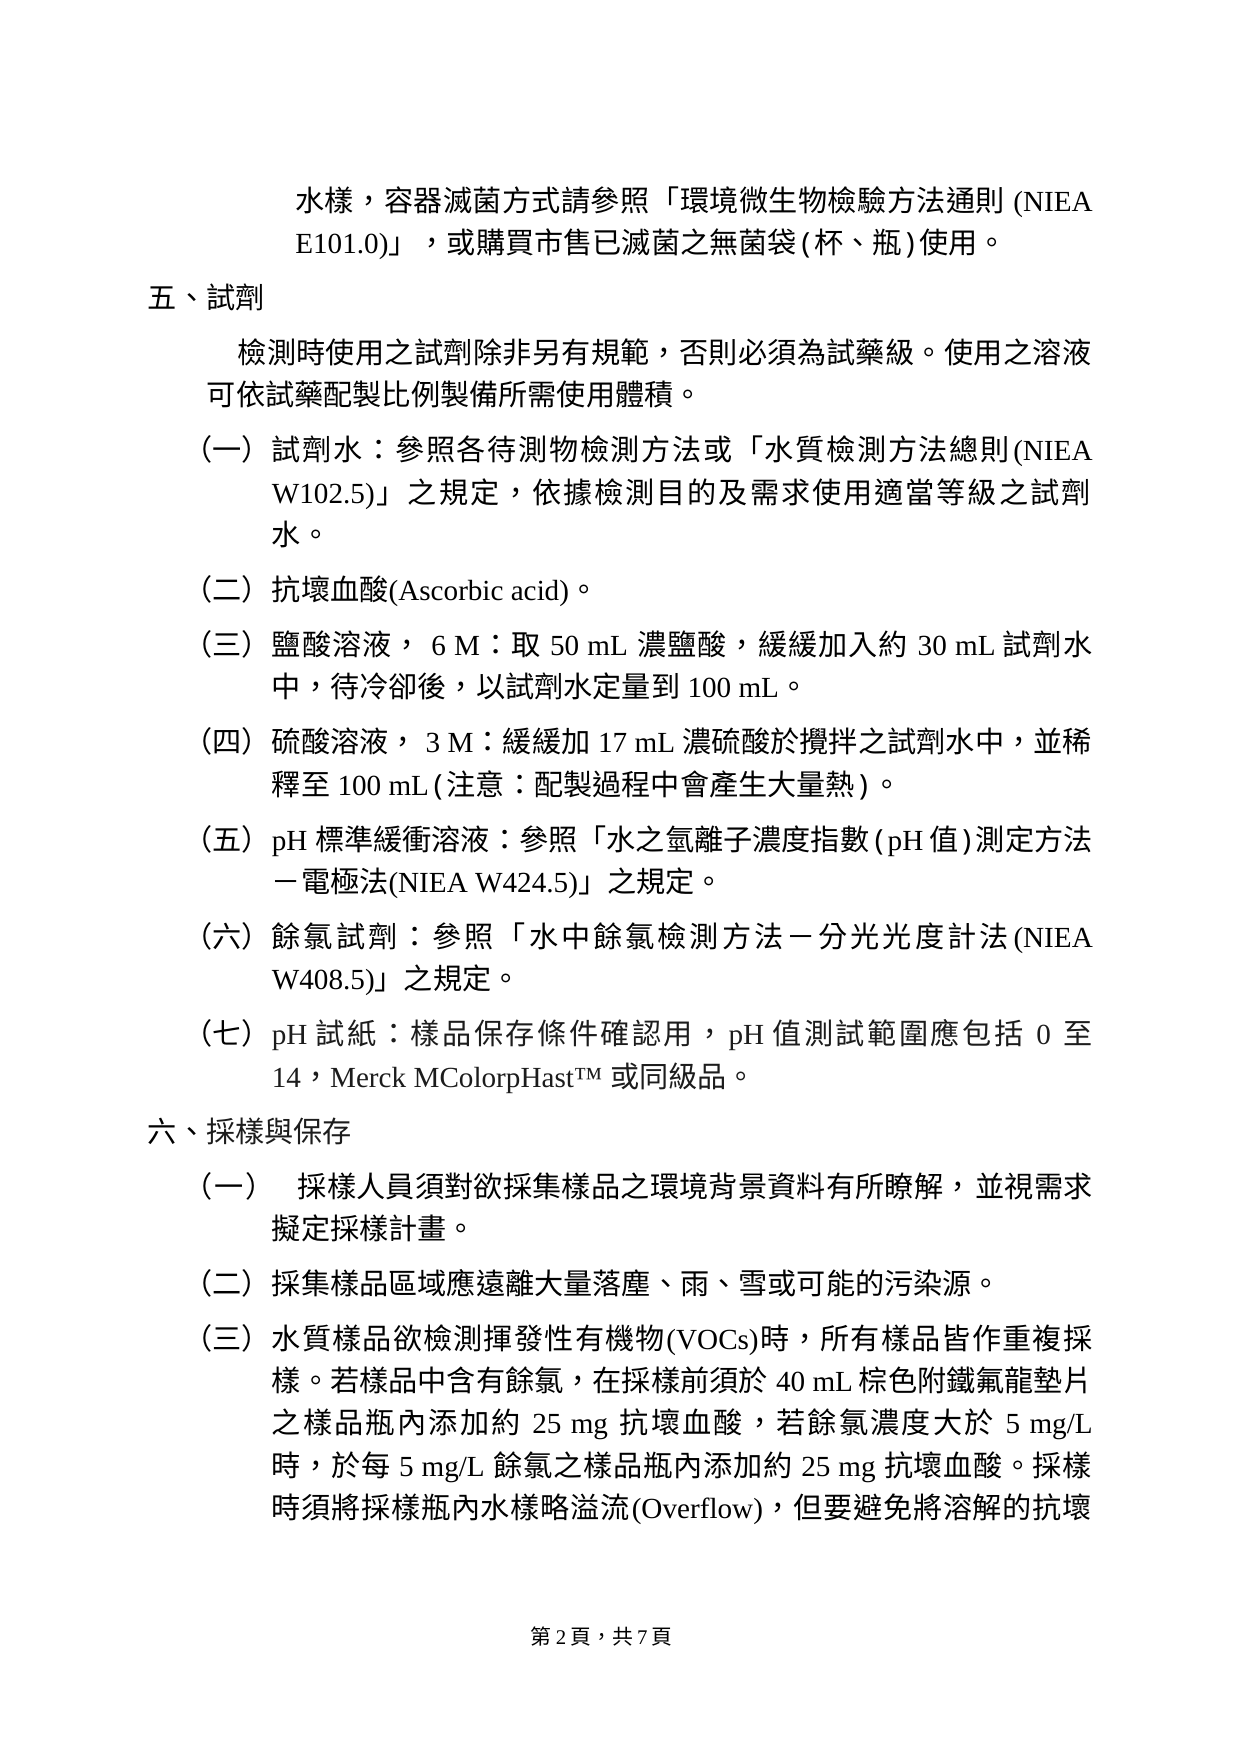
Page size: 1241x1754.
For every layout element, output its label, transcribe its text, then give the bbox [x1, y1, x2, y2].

list 採樣與保存 [148, 1108, 1093, 1150]
list 硫酸溶液， 3 M：緩緩加 17 mL 濃硫酸於攪拌之試劑水中，並稀釋至 100 mL(注意：配製過程中會產生大量熱)。 [183, 719, 1093, 803]
list 試劑水：參照各待測物檢測方法或「水質檢測方法總則(NIEA W102.5)」之規定，依據檢測目的及需求使用適當等級之試劑水。 [183, 427, 1093, 554]
list 試劑 [148, 274, 1093, 317]
list pH 標準緩衝溶液：參照「水之氫離子濃度指數(pH值)測定方法－電極法(NIEA W424.5)」之規定。 [183, 816, 1093, 901]
list pH試紙：樣品保存條件確認用，pH值測試範圍應包括 0 至 14，Merck MColorpHast™ 或同級品。 [183, 1011, 1093, 1095]
list 鹽酸溶液， 6 M：取 50 mL 濃鹽酸，緩緩加入約 30 mL試劑水中，待冷卻後，以試劑水定量到 100 mL。 [183, 621, 1093, 706]
list 抗壞血酸(Ascorbic acid)。 [183, 566, 1093, 609]
list 採樣人員須對欲採集樣品之環境背景資料有所瞭解，並視需求擬定採樣計畫。 [183, 1163, 1093, 1248]
list 水質樣品欲檢測揮發性有機物(VOCs)時，所有樣品皆作重複採樣。若樣品中含有餘氯，在採樣前須於 40 mL棕色附鐵氟龍墊片之樣品瓶內添加約 25 mg 抗壞血酸，若餘氯濃度大於 5 mg/L 時，於每 5 mg/L 餘氯之樣品瓶內添加約 25 mg 抗壞血酸。採樣時須將採樣瓶內水樣略溢流(Overflow)，但要避免將溶解的抗壞 [183, 1315, 1093, 1527]
list 檢測時使用之試劑除非另有規範，否則必須為試藥級。使用之溶液可依試藥配製比例製備所需使用體積。 [207, 329, 1093, 414]
list 水樣，容器滅菌方式請參照「環境微生物檢驗方法通則 (NIEA E101.0)」，或購買市售已滅菌之無菌袋(杯、瓶)使用。 [277, 177, 1093, 262]
list 餘氯試劑：參照「水中餘氯檢測方法－分光光度計法(NIEA W408.5)」之規定。 [183, 913, 1093, 998]
list 採集樣品區域應遠離大量落塵、雨、雪或可能的污染源。 [183, 1260, 1093, 1303]
